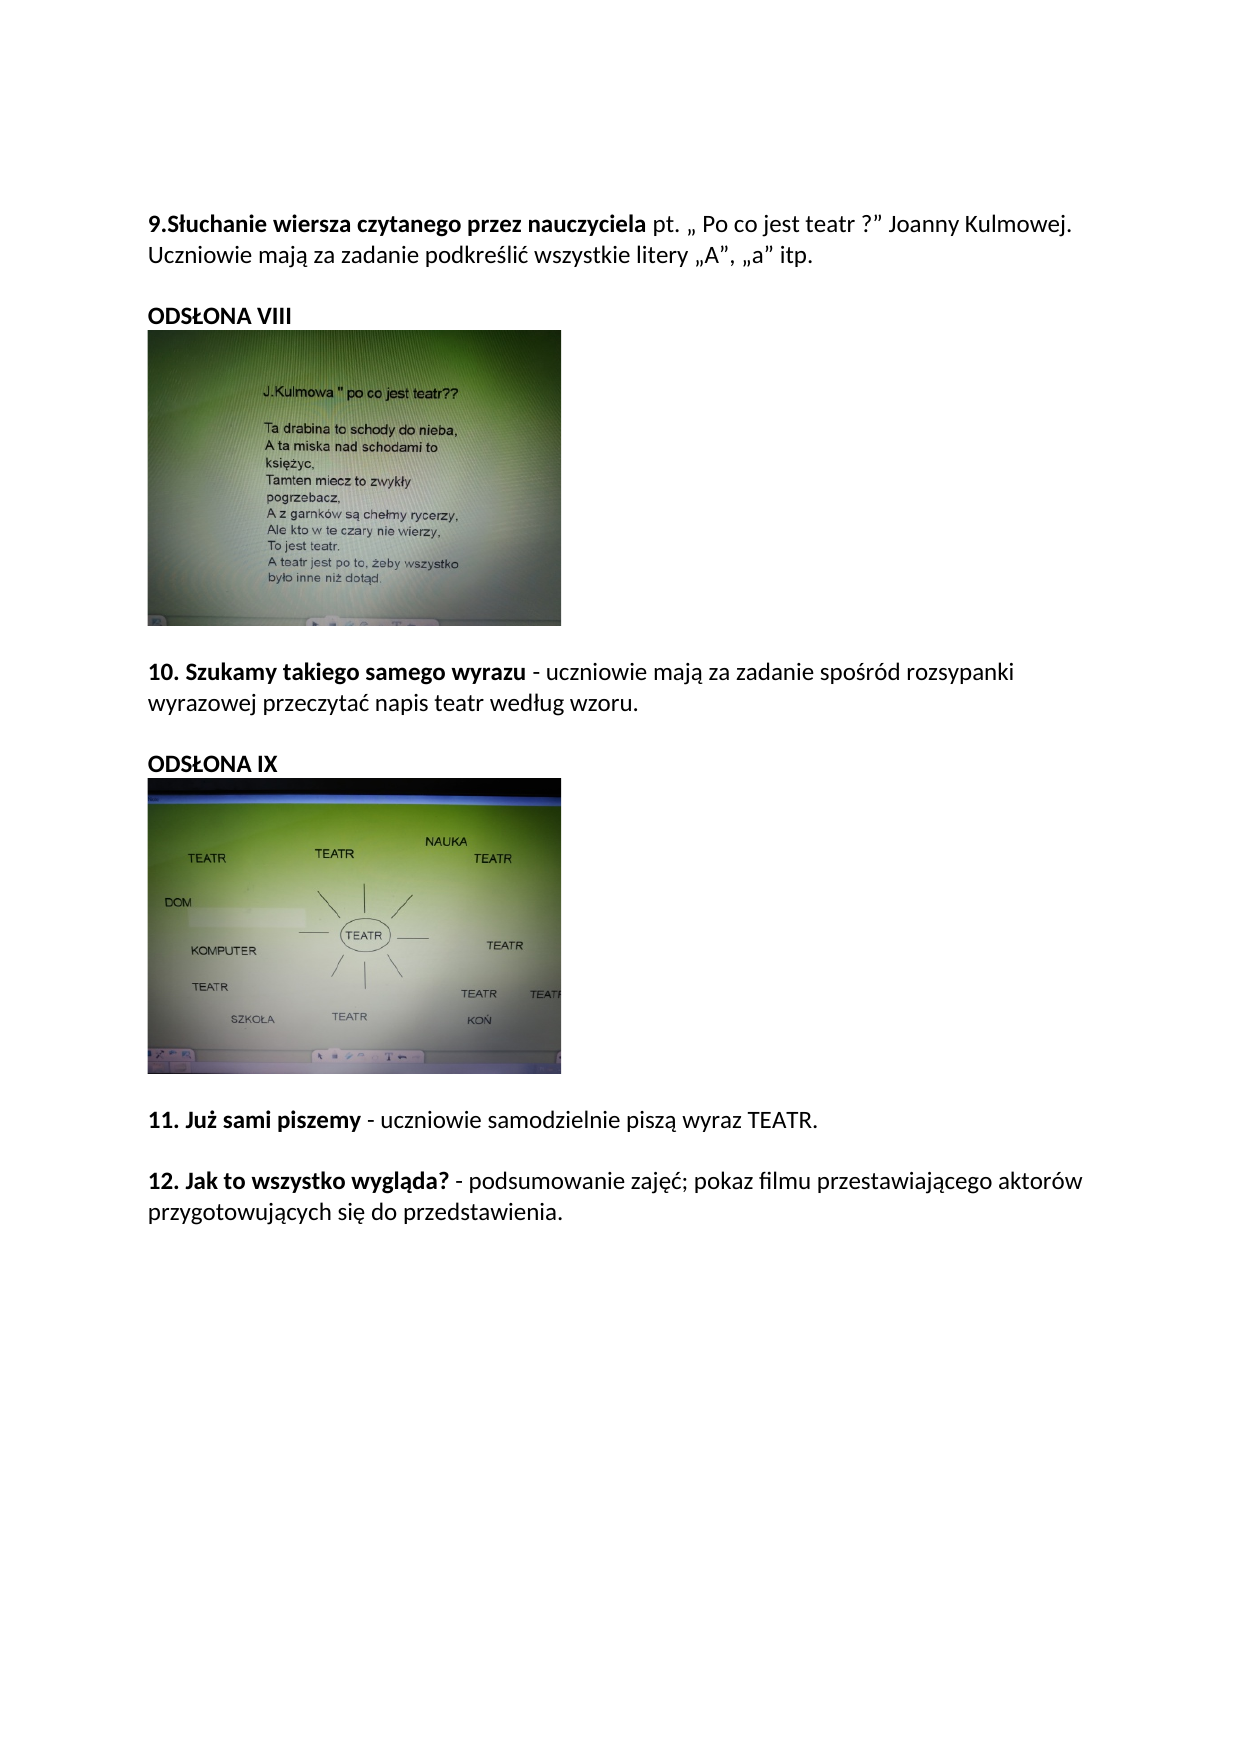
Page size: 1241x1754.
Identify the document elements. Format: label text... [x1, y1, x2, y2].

text 11. Już sami piszemy - uczniowie samodzielnie piszą wyraz TEATR. [148, 1104, 1093, 1135]
text Uczniowie mają za zadanie podkreślić wszystkie litery „A”, „a” itp. [148, 239, 1093, 270]
picture [147, 330, 562, 626]
text ODSŁONA VIII [148, 300, 1093, 331]
text ODSŁONA IX [148, 748, 1093, 779]
picture [147, 778, 562, 1074]
text 9.Słuchanie wiersza czytanego przez nauczyciela pt. „ Po co jest teatr ?” Joanny Kulmowej. [148, 209, 1093, 239]
text 12. Jak to wszystko wygląda? - podsumowanie zajęć; pokaz filmu przestawiającego aktorów przygotowujących się do przedstawienia. [148, 1166, 1093, 1227]
text 10. Szukamy takiego samego wyrazu - uczniowie mają za zadanie spośród rozsypanki wyrazowej przeczytać napis teatr według wzoru. [148, 657, 1093, 718]
